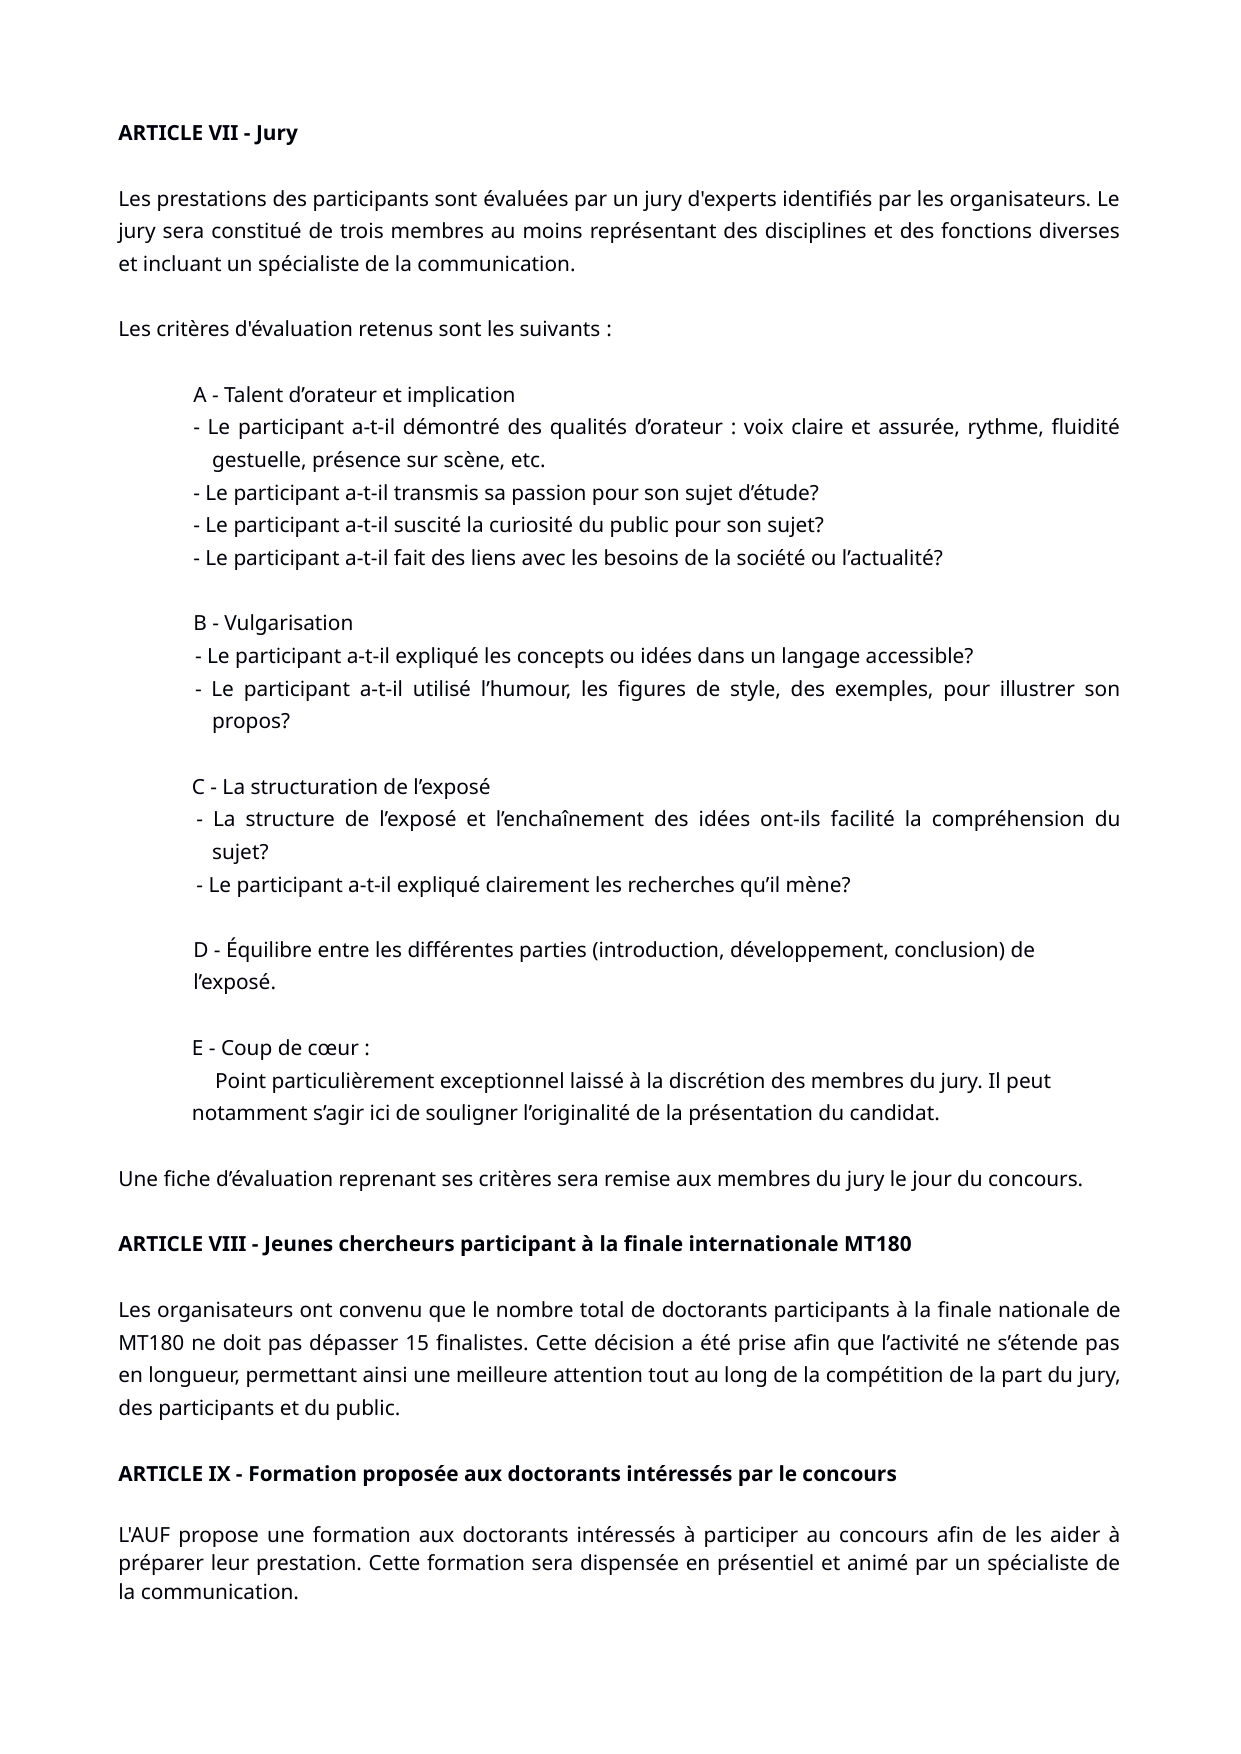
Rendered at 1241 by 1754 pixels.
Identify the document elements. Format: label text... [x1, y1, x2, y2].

text Les prestations des participants sont évaluées par un jury d'experts identifiés par les organisateurs. Le jury sera constitué de trois membres au moins représentant des disciplines et des fonctions diverses et incluant un spécialiste de la communication. [118, 184, 1122, 277]
text Une fiche d’évaluation reprenant ses critères sera remise aux membres du jury le jour du concours. [118, 1164, 1122, 1192]
text ARTICLE VIII - Jeunes chercheurs participant à la finale internationale MT180 [118, 1229, 1122, 1258]
text - Le participant a-t-il suscité la curiosité du public pour son sujet? [193, 510, 1122, 539]
text - La structure de l’exposé et l’enchaînement des idées ont-ils facilité la compréhension du sujet? [196, 804, 1122, 866]
text ARTICLE VII - Jury [118, 118, 1122, 147]
text Point particulièrement exceptionnel laissé à la discrétion des membres du jury. Il peut notamment s’agir ici de souligner l’originalité de la présentation du candidat. [118, 1066, 1122, 1127]
text D - Équilibre entre les différentes parties (introduction, développement, conclusion) de l’exposé. [118, 935, 1122, 996]
text - Le participant a-t-il expliqué clairement les recherches qu’il mène? [196, 870, 1122, 898]
text - Le participant a-t-il expliqué les concepts ou idées dans un langage accessible? [195, 641, 1122, 669]
text - Le participant a-t-il fait des liens avec les besoins de la société ou l’actualité? [193, 543, 1122, 571]
text - Le participant a-t-il utilisé l’humour, les figures de style, des exemples, pour illustrer son propos? [195, 674, 1122, 735]
text - Le participant a-t-il démontré des qualités d’orateur : voix claire et assurée, rythme, fluidité gestuelle, présence sur scène, etc. [193, 412, 1122, 473]
text E - Coup de cœur : [118, 1033, 1122, 1062]
text - Le participant a-t-il transmis sa passion pour son sujet d’étude? [193, 478, 1122, 506]
text ARTICLE IX - Formation proposée aux doctorants intéressés par le concours [118, 1459, 1122, 1487]
text Les critères d'évaluation retenus sont les suivants : [118, 314, 1122, 343]
list Les organisateurs ont convenu que le nombre total de doctorants participants à la finale nationale de MT180 ne doit pas dépasser 15 finalistes. Cette décision a été prise afin que l’activité ne s’étende pas en longueur, permettant ainsi une meilleure attention tout au long de la compétition de la part du jury, des participants et du public. [118, 1295, 1122, 1421]
text B - Vulgarisation [118, 608, 1122, 637]
text C - La structuration de l’exposé [118, 772, 1122, 800]
text A - Talent d’orateur et implication [118, 380, 1122, 408]
list L'AUF propose une formation aux doctorants intéressés à participer au concours afin de les aider à préparer leur prestation. Cette formation sera dispensée en présentiel et animé par un spécialiste de la communication. [118, 1520, 1122, 1605]
